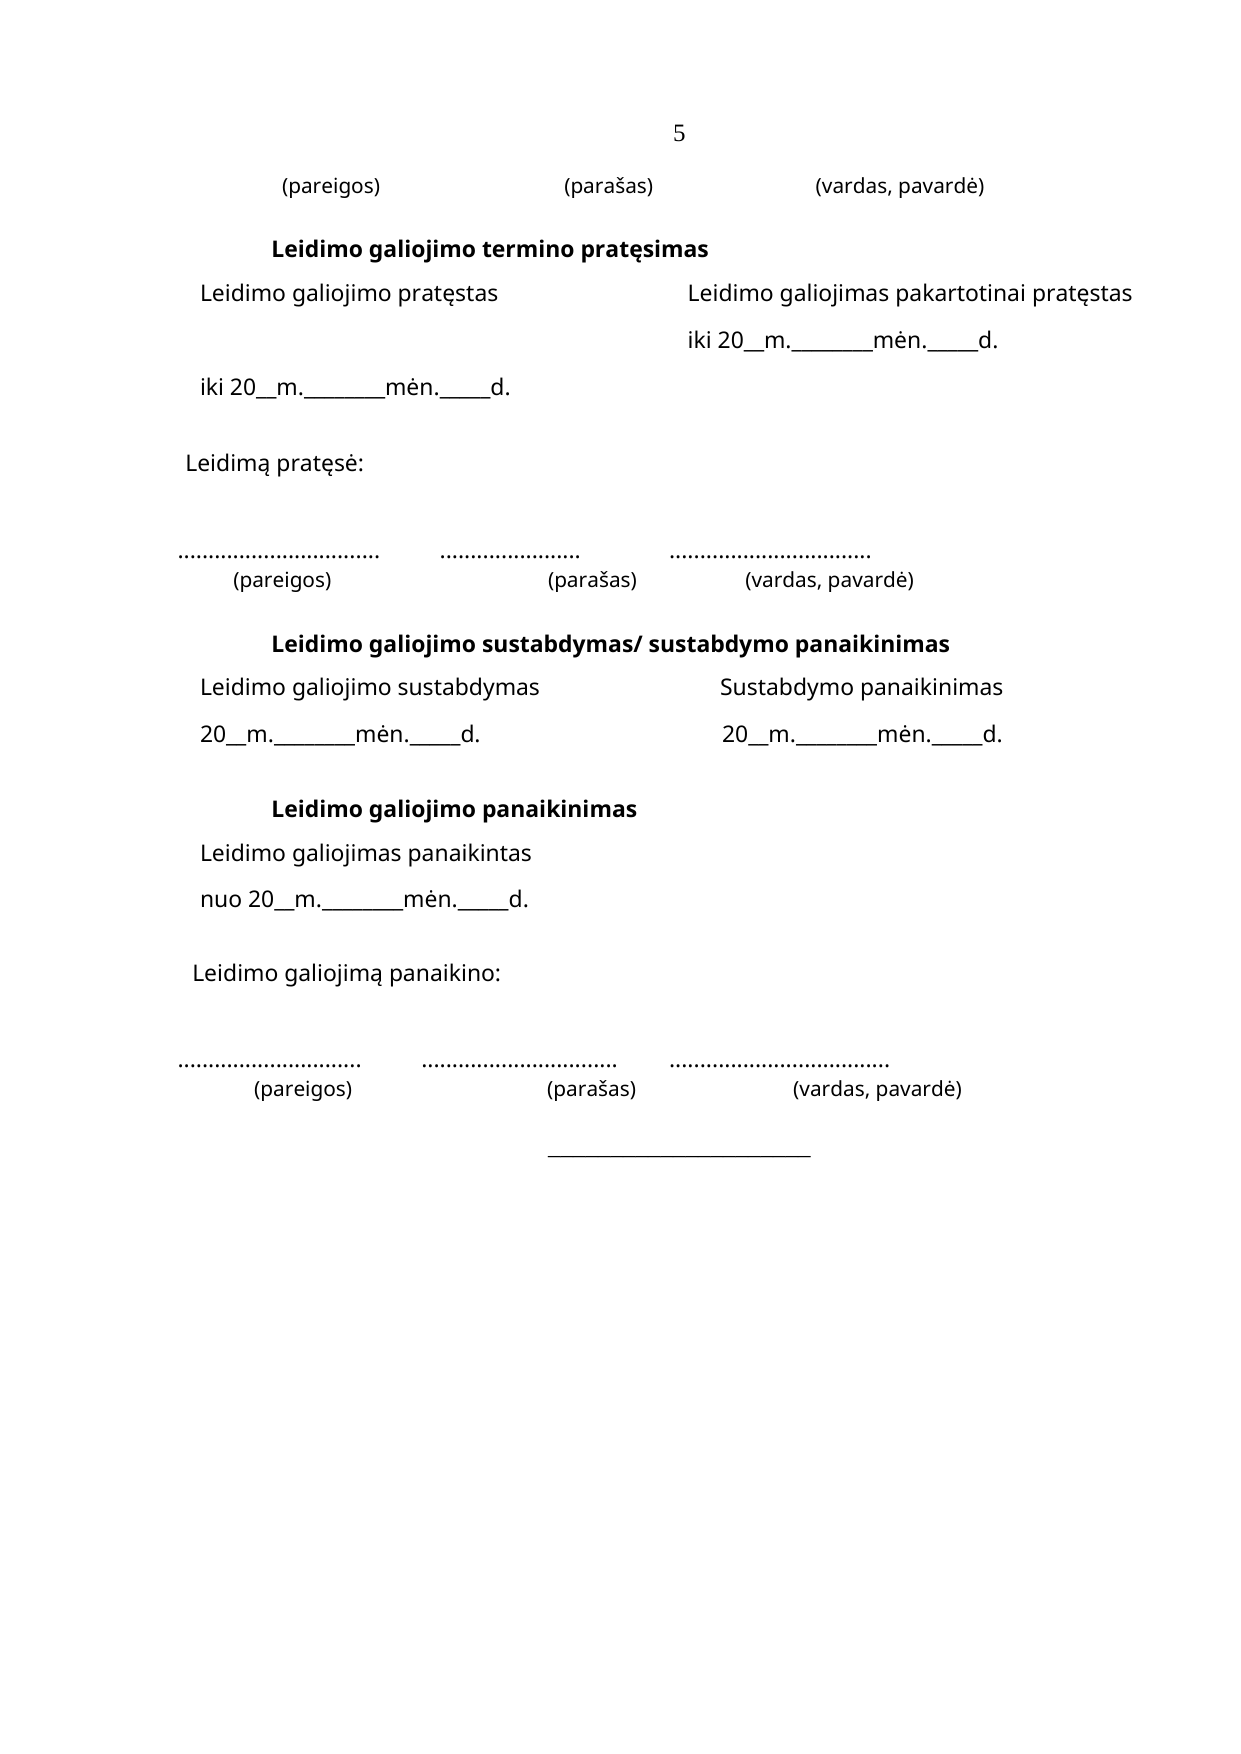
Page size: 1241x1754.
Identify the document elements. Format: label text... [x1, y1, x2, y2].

text Leidimo galiojimo sustabdymas/ sustabdymo panaikinimas [177, 627, 1181, 659]
table_header Sustabdymo panaikinimas 20__m.________mėn._____d. [676, 671, 1148, 762]
text Leidimo galiojimo panaikinimas [177, 793, 1181, 824]
table_header [676, 836, 1148, 928]
text (pareigos) (parašas) (vardas, pavardė) [177, 171, 1181, 199]
text (pareigos) (parašas) (vardas, pavardė) [177, 565, 1181, 593]
table_header Leidimo galiojimo sustabdymas 20__m.________mėn._____d. [189, 671, 676, 762]
text (pareigos) (parašas) (vardas, pavardė) [177, 1074, 1181, 1103]
table_header Leidimo galiojimo pratęstas iki 20__m.________mėn._____d. [189, 277, 676, 416]
text .............................. ................................ .................................... [177, 1043, 1181, 1074]
table_header Leidimo galiojimas panaikintas nuo 20__m.________mėn._____d. [189, 836, 676, 928]
text _____________________ [177, 1131, 1181, 1160]
text Leidimo galiojimo termino pratęsimas [177, 233, 1181, 265]
text Leidimo galiojimą panaikino: [192, 956, 1181, 988]
table_header Leidimo galiojimas pakartotinai pratęstas iki 20__m.________mėn._____d. [676, 277, 1148, 416]
text ................................. ....................... ................................. [177, 534, 1181, 565]
text Leidimą pratęsė: [177, 447, 1181, 478]
